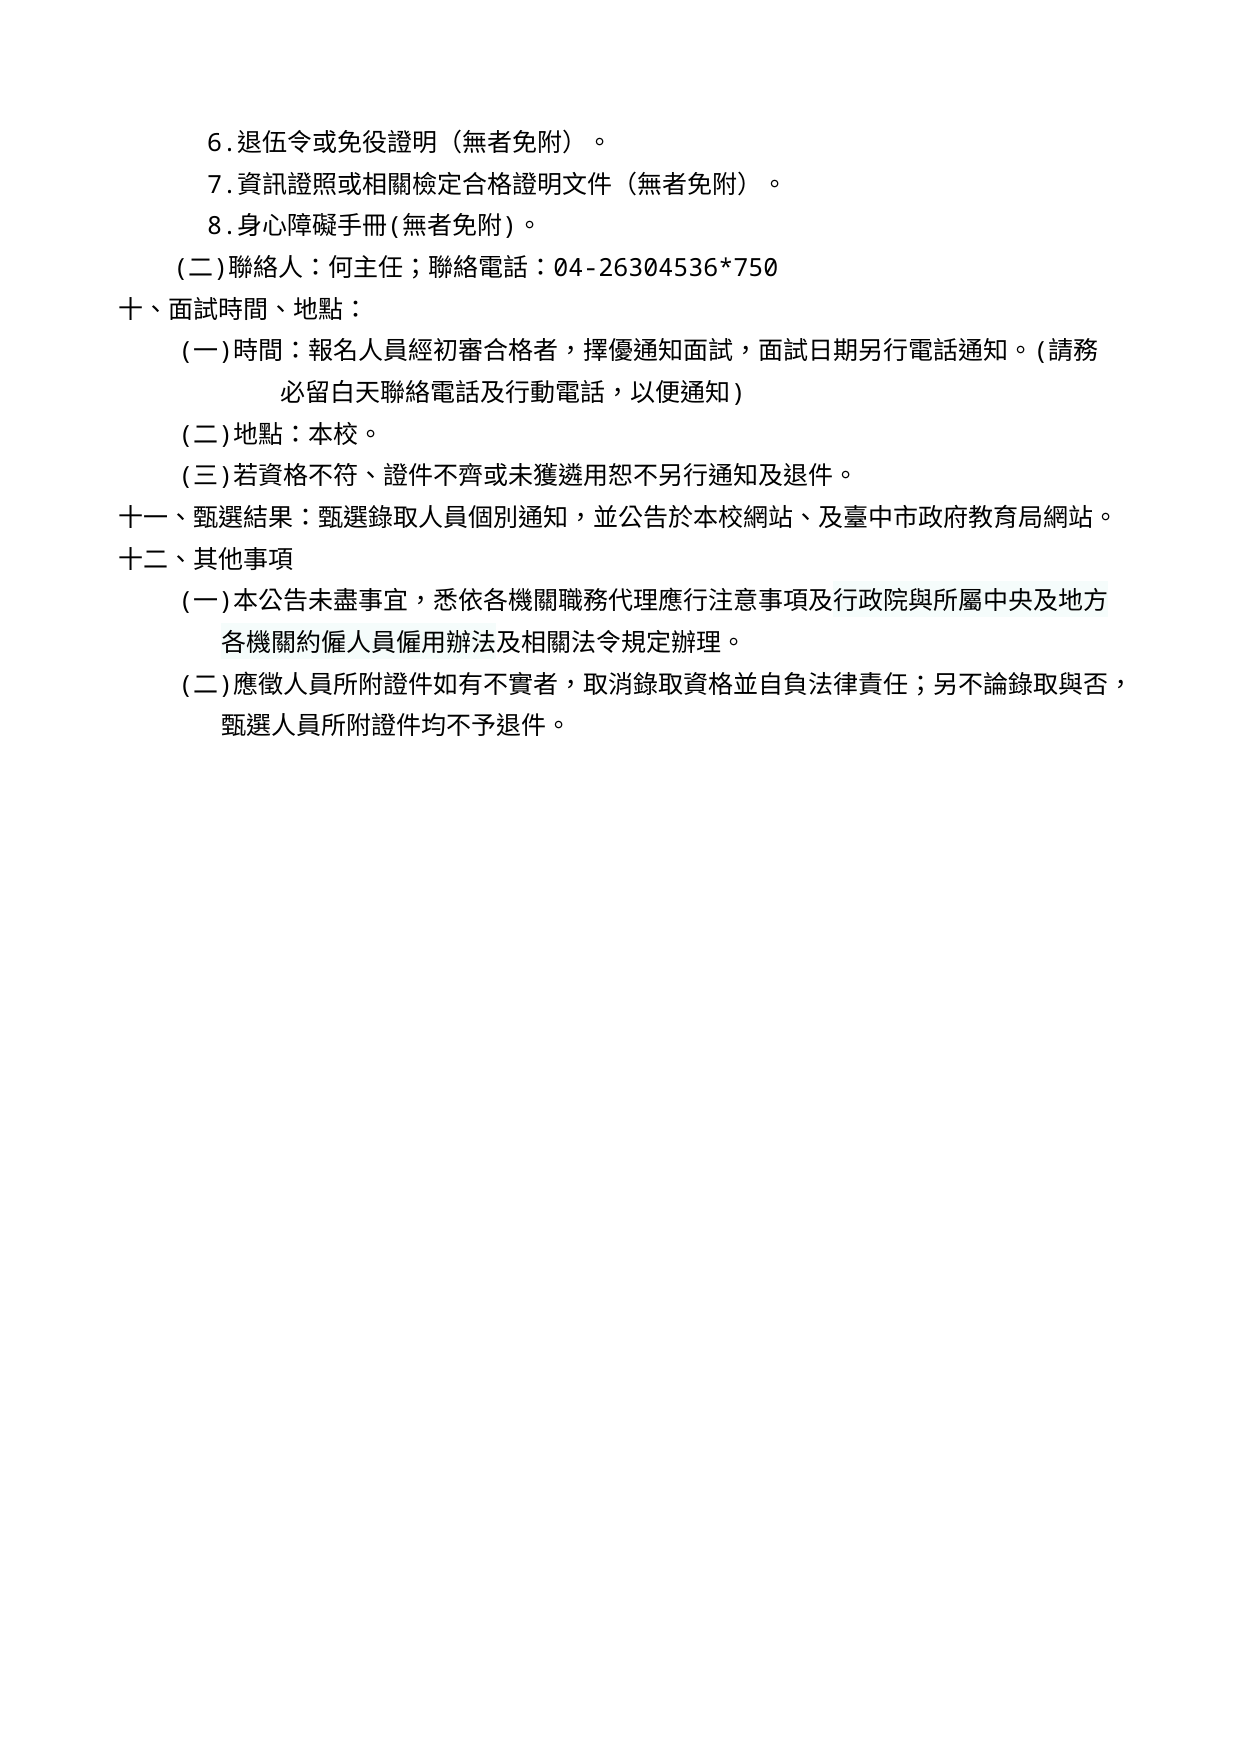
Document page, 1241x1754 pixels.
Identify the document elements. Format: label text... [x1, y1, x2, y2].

text (二)聯絡人：何主任；聯絡電話：04-26304536*750 [118, 243, 1122, 285]
text 6.退伍令或免役證明（無者免附）。 [148, 118, 1122, 160]
text 十二、其他事項 [118, 535, 1122, 576]
text 十一、甄選結果：甄選錄取人員個別通知，並公告於本校網站、及臺中市政府教育局網站。 [118, 493, 1122, 535]
text 8.身心障礙手冊(無者免附)。 [148, 201, 1122, 243]
text 7.資訊證照或相關檢定合格證明文件（無者免附）。 [148, 160, 1122, 201]
text (一)本公告未盡事宜，悉依各機關職務代理應行注意事項及行政院與所屬中央及地方各機關約僱人員僱用辦法及相關法令規定辦理。 [118, 576, 1122, 660]
text (一)時間：報名人員經初審合格者，擇優通知面試，面試日期另行電話通知。(請務必留白天聯絡電話及行動電話，以便通知) [118, 326, 1122, 410]
text (二)應徵人員所附證件如有不實者，取消錄取資格並自負法律責任；另不論錄取與否，甄選人員所附證件均不予退件。 [118, 660, 1122, 743]
text (三)若資格不符、證件不齊或未獲遴用恕不另行通知及退件。 [118, 451, 1122, 493]
text (二)地點：本校。 [118, 410, 1122, 451]
text 十、面試時間、地點： [118, 285, 1122, 326]
